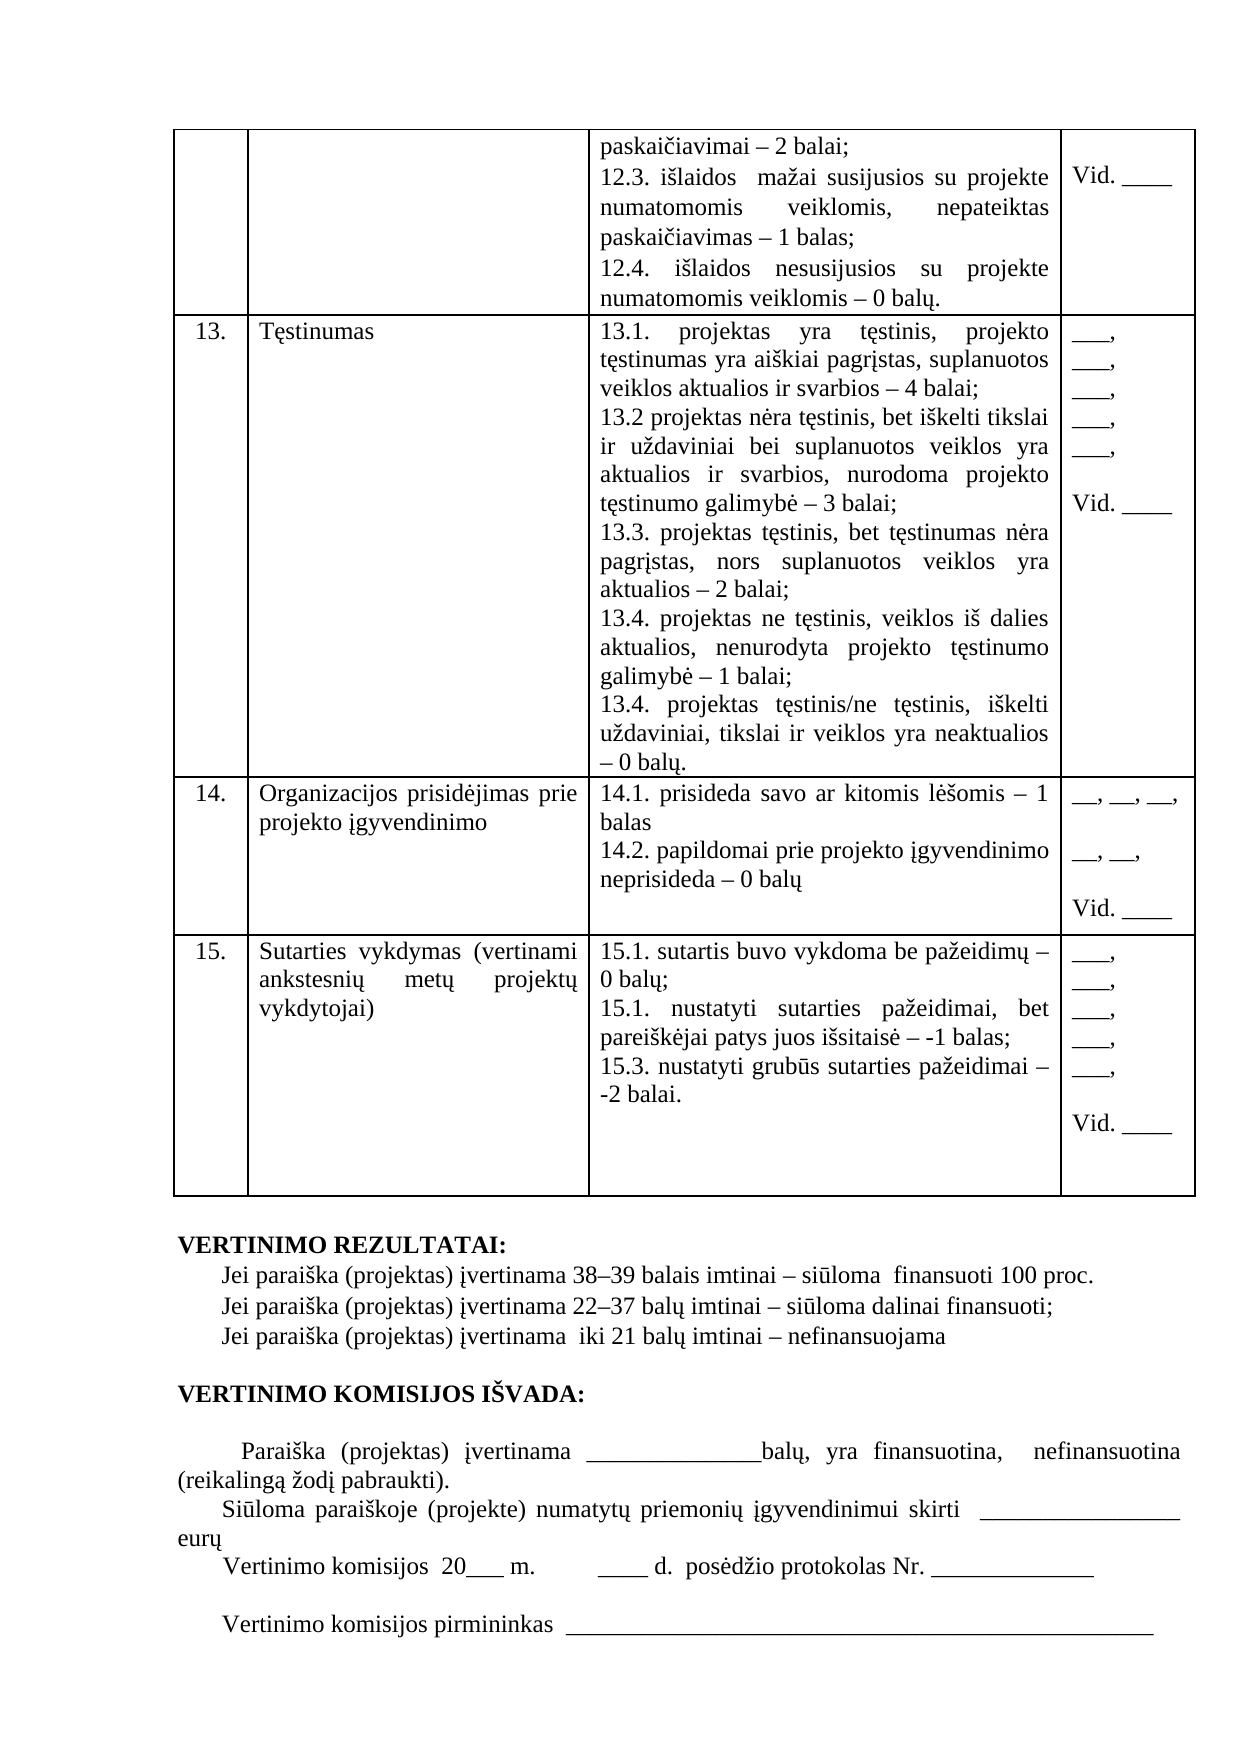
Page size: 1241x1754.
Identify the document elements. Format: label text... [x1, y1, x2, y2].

table_cell [175, 1166, 247, 1194]
table_cell 15.1. sutartis buvo vykdoma be pažeidimų – 0 balų; 15.1. nustatyti sutarties pažeidimai, bet pareiškėjai patys juos išsitaisė – -1 balas; 15.3. nustatyti grubūs sutarties pažeidimai – -2 balai. [590, 936, 1060, 1137]
table_cell [249, 1137, 588, 1166]
table_cell 15. [175, 936, 247, 1137]
table_cell 13. [175, 316, 247, 776]
table_cell [1062, 1137, 1194, 1166]
table_cell [590, 1137, 1060, 1166]
table_cell [249, 1166, 588, 1194]
text Jei paraiška (projektas) įvertinama iki 21 balų imtinai – nefinansuojama [177, 1321, 1181, 1350]
text VERTINIMO REZULTATAI: [177, 1230, 1181, 1259]
table_cell [590, 1166, 1060, 1194]
text Vertinimo komisijos pirmininkas _______________________________________________ [177, 1609, 1181, 1638]
text Paraiška (projektas) įvertinama ______________balų, yra finansuotina, nefinansuotina (reikalingą žodį pabraukti). [177, 1436, 1181, 1494]
text Jei paraiška (projektas) įvertinama 22–37 balų imtinai – siūloma dalinai finansuoti; [177, 1291, 1181, 1320]
table_cell 13.1. projektas yra tęstinis, projekto tęstinumas yra aiškiai pagrįstas, suplanuotos veiklos aktualios ir svarbios – 4 balai; 13.2 projektas nėra tęstinis, bet iškelti tikslai ir uždaviniai bei suplanuotos veiklos yra aktualios ir svarbios, nurodoma projekto tęstinumo galimybė – 3 balai; 13.3. projektas tęstinis, bet tęstinumas nėra pagrįstas, nors suplanuotos veiklos yra aktualios – 2 balai; 13.4. projektas ne tęstinis, veiklos iš dalies aktualios, nenurodyta projekto tęstinumo galimybė – 1 balai; 13.4. projektas tęstinis/ne tęstinis, iškelti uždaviniai, tikslai ir veiklos yra neaktualios – 0 balų. [590, 316, 1060, 776]
text Jei paraiška (projektas) įvertinama 38–39 balais imtinai – siūloma finansuoti 100 proc. [177, 1261, 1181, 1289]
table_cell 14.1. prisideda savo ar kitomis lėšomis – 1 balas 14.2. papildomai prie projekto įgyvendinimo neprisideda – 0 balų [590, 778, 1060, 934]
text VERTINIMO KOMISIJOS IŠVADA: [177, 1379, 1181, 1408]
table_cell Organizacijos prisidėjimas prie projekto įgyvendinimo [249, 778, 588, 934]
text Vertinimo komisijos 20___ m. ____ d. posėdžio protokolas Nr. _____________ [177, 1551, 1181, 1580]
table_cell ___, ___, ___, ___, ___, Vid. ____ [1062, 316, 1194, 776]
text Siūloma paraiškoje (projekte) numatytų priemonių įgyvendinimui skirti ________________ eurų [177, 1494, 1181, 1551]
table_cell [249, 130, 588, 314]
table_cell [1062, 1166, 1194, 1194]
table_cell Sutarties vykdymas (vertinami ankstesnių metų projektų vykdytojai) [249, 936, 588, 1137]
table_cell [175, 130, 247, 314]
table_cell Vid. ____ [1062, 130, 1194, 314]
table_cell __, __, __, __, __, Vid. ____ [1062, 778, 1194, 934]
table_cell ___, ___, ___, ___, ___, Vid. ____ [1062, 936, 1194, 1137]
table_cell [175, 1137, 247, 1166]
table_cell 14. [175, 778, 247, 934]
table_cell Tęstinumas [249, 316, 588, 776]
table_cell paskaičiavimai – 2 balai; 12.3. išlaidos mažai susijusios su projekte numatomomis veiklomis, nepateiktas paskaičiavimas – 1 balas; 12.4. išlaidos nesusijusios su projekte numatomomis veiklomis – 0 balų. [590, 130, 1060, 314]
